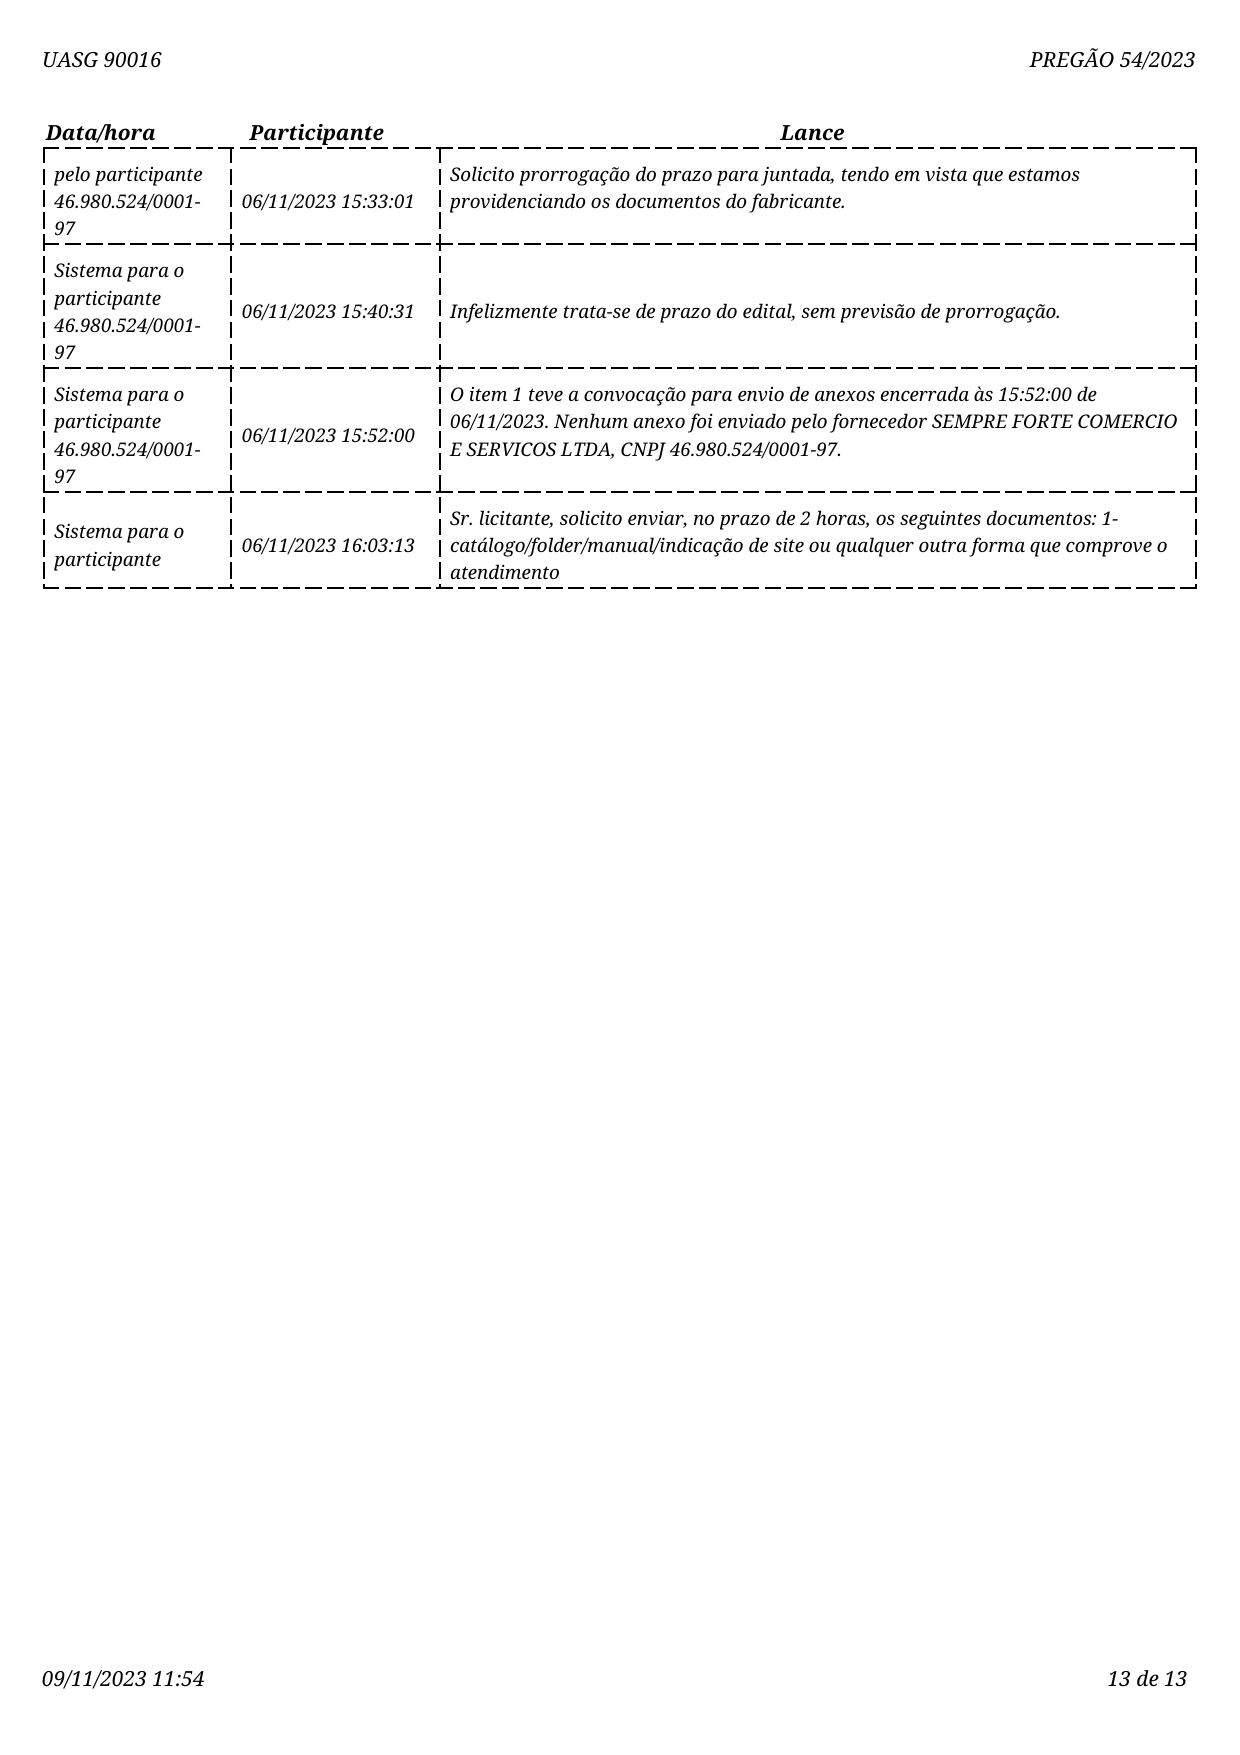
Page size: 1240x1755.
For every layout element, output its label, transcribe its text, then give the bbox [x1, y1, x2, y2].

table_cell Sr. licitante, solicito enviar, no prazo de 2 horas, os seguintes documentos: 1- catálogo/folder/manual/indicação de site ou qualquer outra forma que comprove o atendimento [440, 491, 1196, 587]
table_cell Sistema para o participante [44, 491, 231, 587]
table_cell Sistema para o participante 46.980.524/0001-97 [44, 367, 231, 491]
table_cell O item 1 teve a convocação para envio de anexos encerrada às 15:52:00 de 06/11/2023. Nenhum anexo foi enviado pelo fornecedor SEMPRE FORTE COMERCIO E SERVICOS LTDA, CNPJ 46.980.524/0001-97. [440, 367, 1196, 491]
table_cell pelo participante 46.980.524/0001-97 [44, 147, 231, 243]
table_cell Infelizmente trata-se de prazo do edital, sem previsão de prorrogação. [440, 243, 1196, 367]
table_cell 06/11/2023 15:33:01 [231, 147, 439, 243]
table_cell Sistema para o participante 46.980.524/0001-97 [44, 243, 231, 367]
table_cell 06/11/2023 16:03:13 [231, 491, 439, 587]
table_cell 06/11/2023 15:52:00 [231, 367, 439, 491]
table_cell 06/11/2023 15:40:31 [231, 243, 439, 367]
table_cell Solicito prorrogação do prazo para juntada, tendo em vista que estamos providenciando os documentos do fabricante. [440, 147, 1196, 243]
